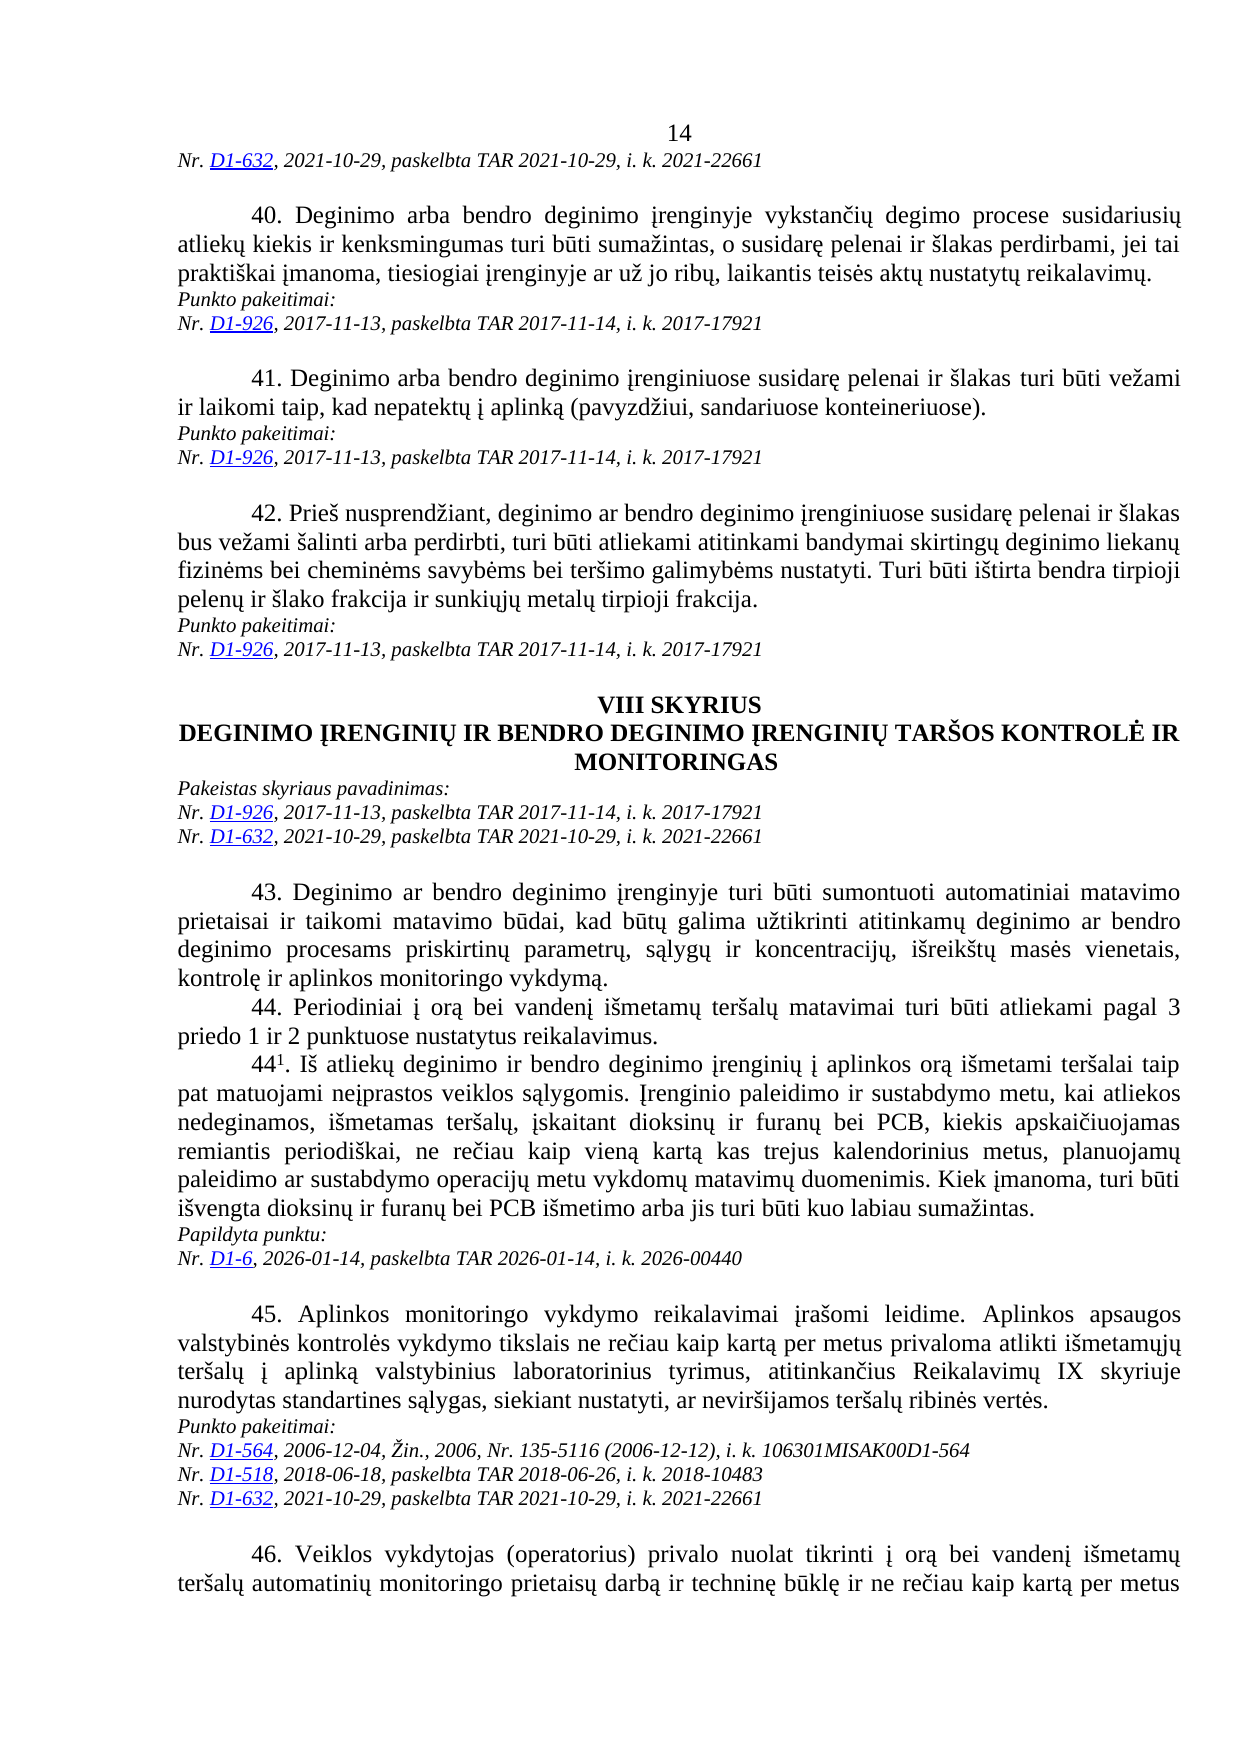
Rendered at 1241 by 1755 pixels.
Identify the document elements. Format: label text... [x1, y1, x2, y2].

text Punkto pakeitimai: [177, 1414, 1181, 1438]
text 40. Deginimo arba bendro deginimo įrenginyje vykstančių degimo procese susidariusių atliekų kiekis ir kenksmingumas turi būti sumažintas, o susidarę pelenai ir šlakas perdirbami, jei tai praktiškai įmanoma, tiesiogiai įrenginyje ar už jo ribų, laikantis teisės aktų nustatytų reikalavimų. [177, 200, 1181, 287]
text Papildyta punktu: [177, 1222, 1181, 1246]
text 42. Prieš nusprendžiant, deginimo ar bendro deginimo įrenginiuose susidarę pelenai ir šlakas bus vežami šalinti arba perdirbti, turi būti atliekami atitinkami bandymai skirtingų deginimo liekanų fizinėms bei cheminėms savybėms bei teršimo galimybėms nustatyti. Turi būti ištirta bendra tirpioji pelenų ir šlako frakcija ir sunkiųjų metalų tirpioji frakcija. [177, 498, 1181, 613]
text 41. Deginimo arba bendro deginimo įrenginiuose susidarę pelenai ir šlakas turi būti vežami ir laikomi taip, kad nepatektų į aplinką (pavyzdžiui, sandariuose konteineriuose). [177, 363, 1181, 421]
text 44. Periodiniai į orą bei vandenį išmetamų teršalų matavimai turi būti atliekami pagal 3 priedo 1 ir 2 punktuose nustatytus reikalavimus. [177, 992, 1181, 1049]
text Nr. D1-926, 2017-11-13, paskelbta TAR 2017-11-14, i. k. 2017-17921 [177, 311, 1181, 335]
text 46. Veiklos vykdytojas (operatorius) privalo nuolat tikrinti į orą bei vandenį išmetamų teršalų automatinių monitoringo prietaisų darbą ir techninę būklę ir ne rečiau kaip kartą per metus [177, 1539, 1181, 1596]
text 441. Iš atliekų deginimo ir bendro deginimo įrenginių į aplinkos orą išmetami teršalai taip pat matuojami neįprastos veiklos sąlygomis. Įrenginio paleidimo ir sustabdymo metu, kai atliekos nedeginamos, išmetamas teršalų, įskaitant dioksinų ir furanų bei PCB, kiekis apskaičiuojamas remiantis periodiškai, ne rečiau kaip vieną kartą kas trejus kalendorinius metus, planuojamų paleidimo ar sustabdymo operacijų metu vykdomų matavimų duomenimis. Kiek įmanoma, turi būti išvengta dioksinų ir furanų bei PCB išmetimo arba jis turi būti kuo labiau sumažintas. [177, 1049, 1181, 1222]
text DEGINIMO ĮRENGINIŲ IR BENDRO DEGINIMO ĮRENGINIŲ TARŠOS KONTROLĖ IR MONITORINGAS [177, 718, 1181, 776]
text Nr. D1-632, 2021-10-29, paskelbta TAR 2021-10-29, i. k. 2021-22661 [177, 824, 1181, 848]
text Punkto pakeitimai: [177, 421, 1181, 445]
text 43. Deginimo ar bendro deginimo įrenginyje turi būti sumontuoti automatiniai matavimo prietaisai ir taikomi matavimo būdai, kad būtų galima užtikrinti atitinkamų deginimo ar bendro deginimo procesams priskirtinų parametrų, sąlygų ir koncentracijų, išreikštų masės vienetais, kontrolę ir aplinkos monitoringo vykdymą. [177, 877, 1181, 992]
text Punkto pakeitimai: [177, 287, 1181, 311]
text Punkto pakeitimai: [177, 613, 1181, 637]
text Nr. D1-6, 2026-01-14, paskelbta TAR 2026-01-14, i. k. 2026-00440 [177, 1246, 1181, 1270]
text VIII SKYRIUS [177, 690, 1181, 718]
text Nr. D1-926, 2017-11-13, paskelbta TAR 2017-11-14, i. k. 2017-17921 [177, 800, 1181, 824]
text Pakeistas skyriaus pavadinimas: [177, 776, 1181, 800]
text 45. Aplinkos monitoringo vykdymo reikalavimai įrašomi leidime. Aplinkos apsaugos valstybinės kontrolės vykdymo tikslais ne rečiau kaip kartą per metus privaloma atlikti išmetamųjų teršalų į aplinką valstybinius laboratorinius tyrimus, atitinkančius Reikalavimų IX skyriuje nurodytas standartines sąlygas, siekiant nustatyti, ar neviršijamos teršalų ribinės vertės. [177, 1299, 1181, 1414]
text Nr. D1-564, 2006-12-04, Žin., 2006, Nr. 135-5116 (2006-12-12), i. k. 106301MISAK00D1-564 [177, 1438, 1181, 1462]
text Nr. D1-632, 2021-10-29, paskelbta TAR 2021-10-29, i. k. 2021-22661 [177, 148, 1181, 172]
text Nr. D1-926, 2017-11-13, paskelbta TAR 2017-11-14, i. k. 2017-17921 [177, 637, 1181, 661]
text Nr. D1-632, 2021-10-29, paskelbta TAR 2021-10-29, i. k. 2021-22661 [177, 1486, 1181, 1510]
text Nr. D1-518, 2018-06-18, paskelbta TAR 2018-06-26, i. k. 2018-10483 [177, 1462, 1181, 1486]
text Nr. D1-926, 2017-11-13, paskelbta TAR 2017-11-14, i. k. 2017-17921 [177, 445, 1181, 469]
